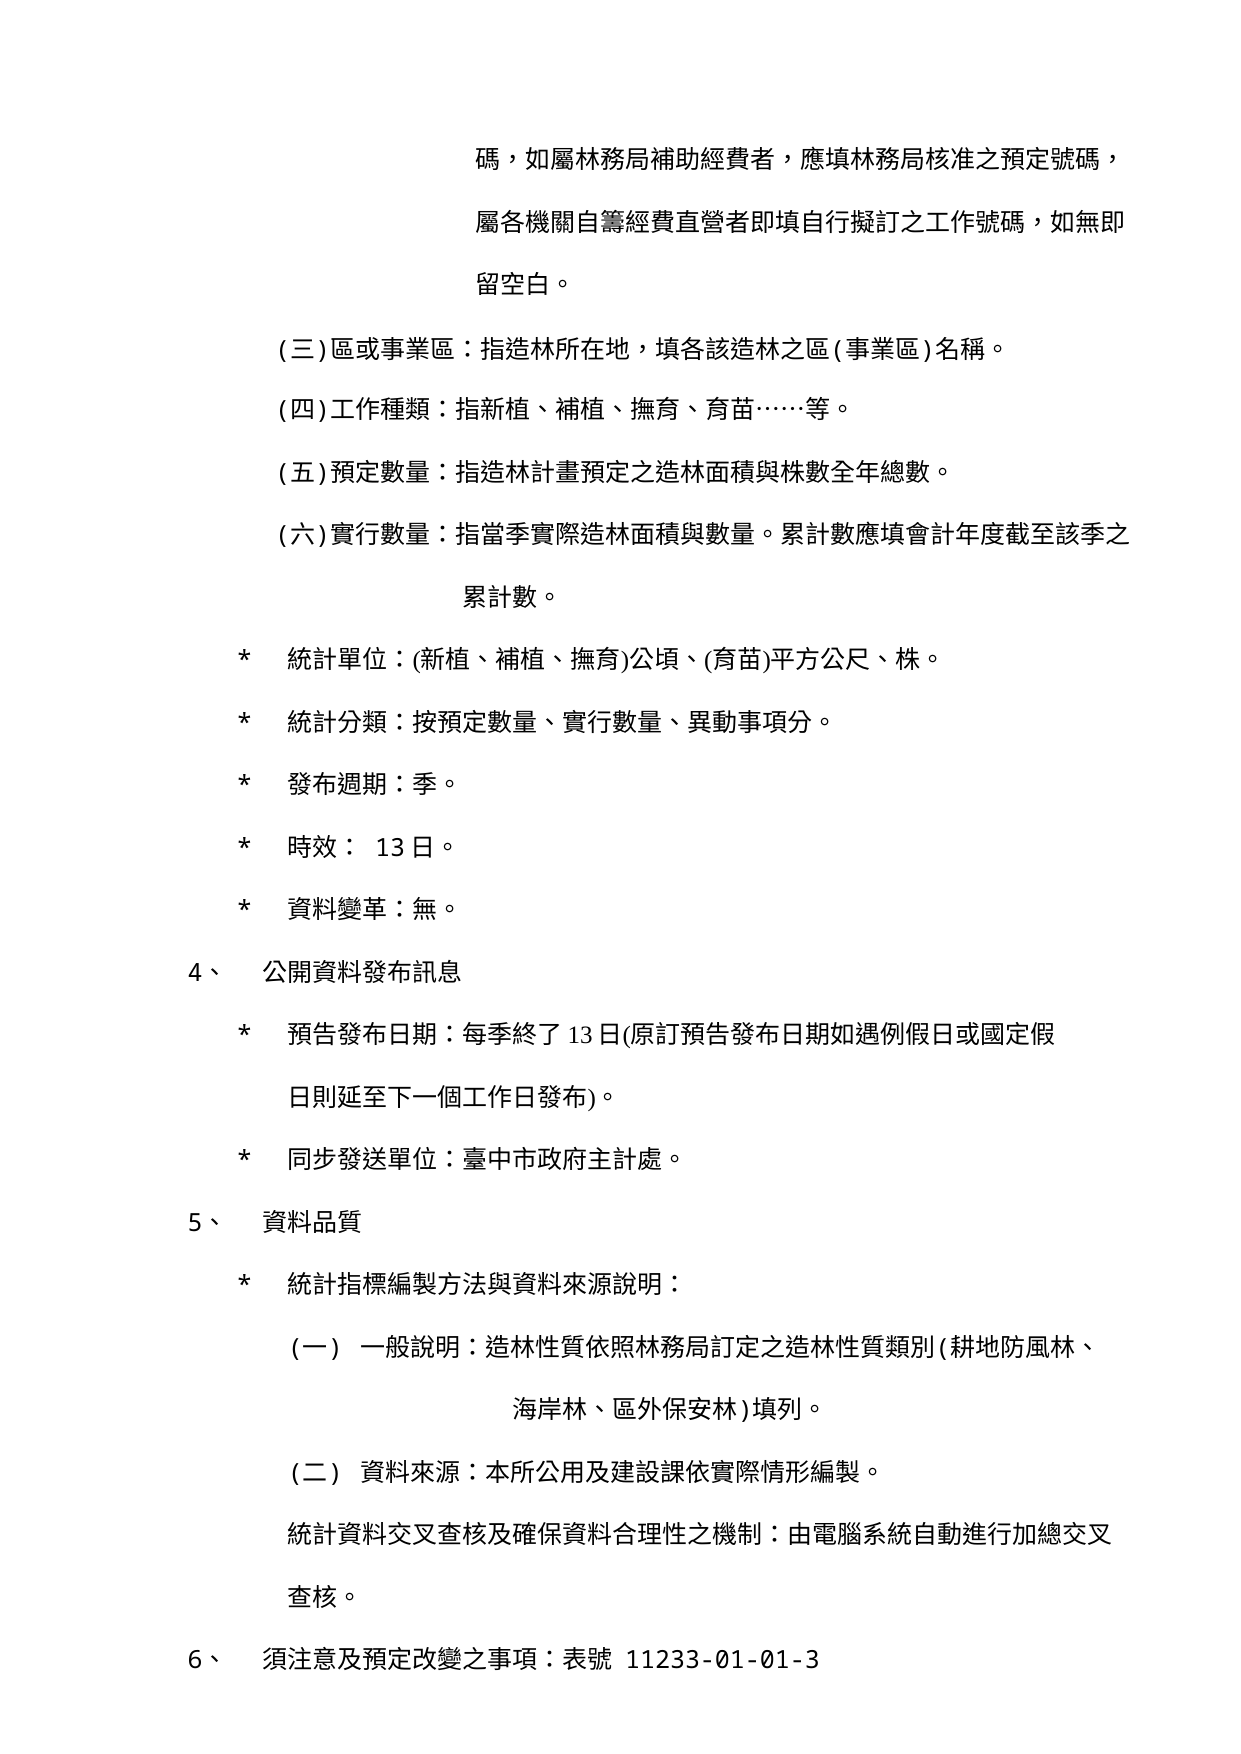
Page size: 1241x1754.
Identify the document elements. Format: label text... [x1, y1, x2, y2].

list 資料變革：無。 [237, 866, 1137, 929]
text 統計資料交叉查核及確保資料合理性之機制：由電腦系統自動進行加總交叉查核。 [288, 1491, 1137, 1616]
list 發布週期：季。 [237, 741, 1137, 804]
text (三)區或事業區：指造林所在地，填各該造林之區(事業區)名稱。 [275, 304, 1137, 366]
text 日則延至下一個工作日發布)。 [237, 1054, 1137, 1116]
text 碼，如屬林務局補助經費者，應填林務局核准之預定號碼，屬各機關自籌經費直營者即填自行擬訂之工作號碼，如無即留空白。 [275, 116, 1137, 304]
text (五)預定數量：指造林計畫預定之造林面積與株數全年總數。 [275, 429, 1137, 491]
list 統計分類：按預定數量、實行數量、異動事項分。 [237, 679, 1137, 741]
list 統計指標編製方法與資料來源說明： (一) 一般說明：造林性質依照林務局訂定之造林性質類別(耕地防風林、 海岸林、區外保安林)填列。 [237, 1241, 1137, 1429]
text (六)實行數量：指當季實際造林面積與數量。累計數應填會計年度截至該季之累計數。 [275, 491, 1137, 616]
list 公開資料發布訊息 [187, 929, 1137, 991]
text (二) 資料來源：本所公用及建設課依實際情形編製。 [288, 1429, 1137, 1491]
text (四)工作種類：指新植、補植、撫育、育苗……等。 [275, 366, 1137, 429]
list 預告發布日期：每季終了13日(原訂預告發布日期如遇例假日或國定假 [237, 991, 1137, 1054]
list 統計單位：(新植、補植、撫育)公頃、(育苗)平方公尺、株。 [237, 616, 1137, 679]
list 時效： 13日。 [237, 804, 1137, 866]
list 須注意及預定改變之事項：表號 11233-01-01-3 [187, 1616, 1137, 1679]
list 同步發送單位：臺中市政府主計處。 [237, 1116, 1137, 1179]
list 資料品質 [187, 1179, 1137, 1241]
